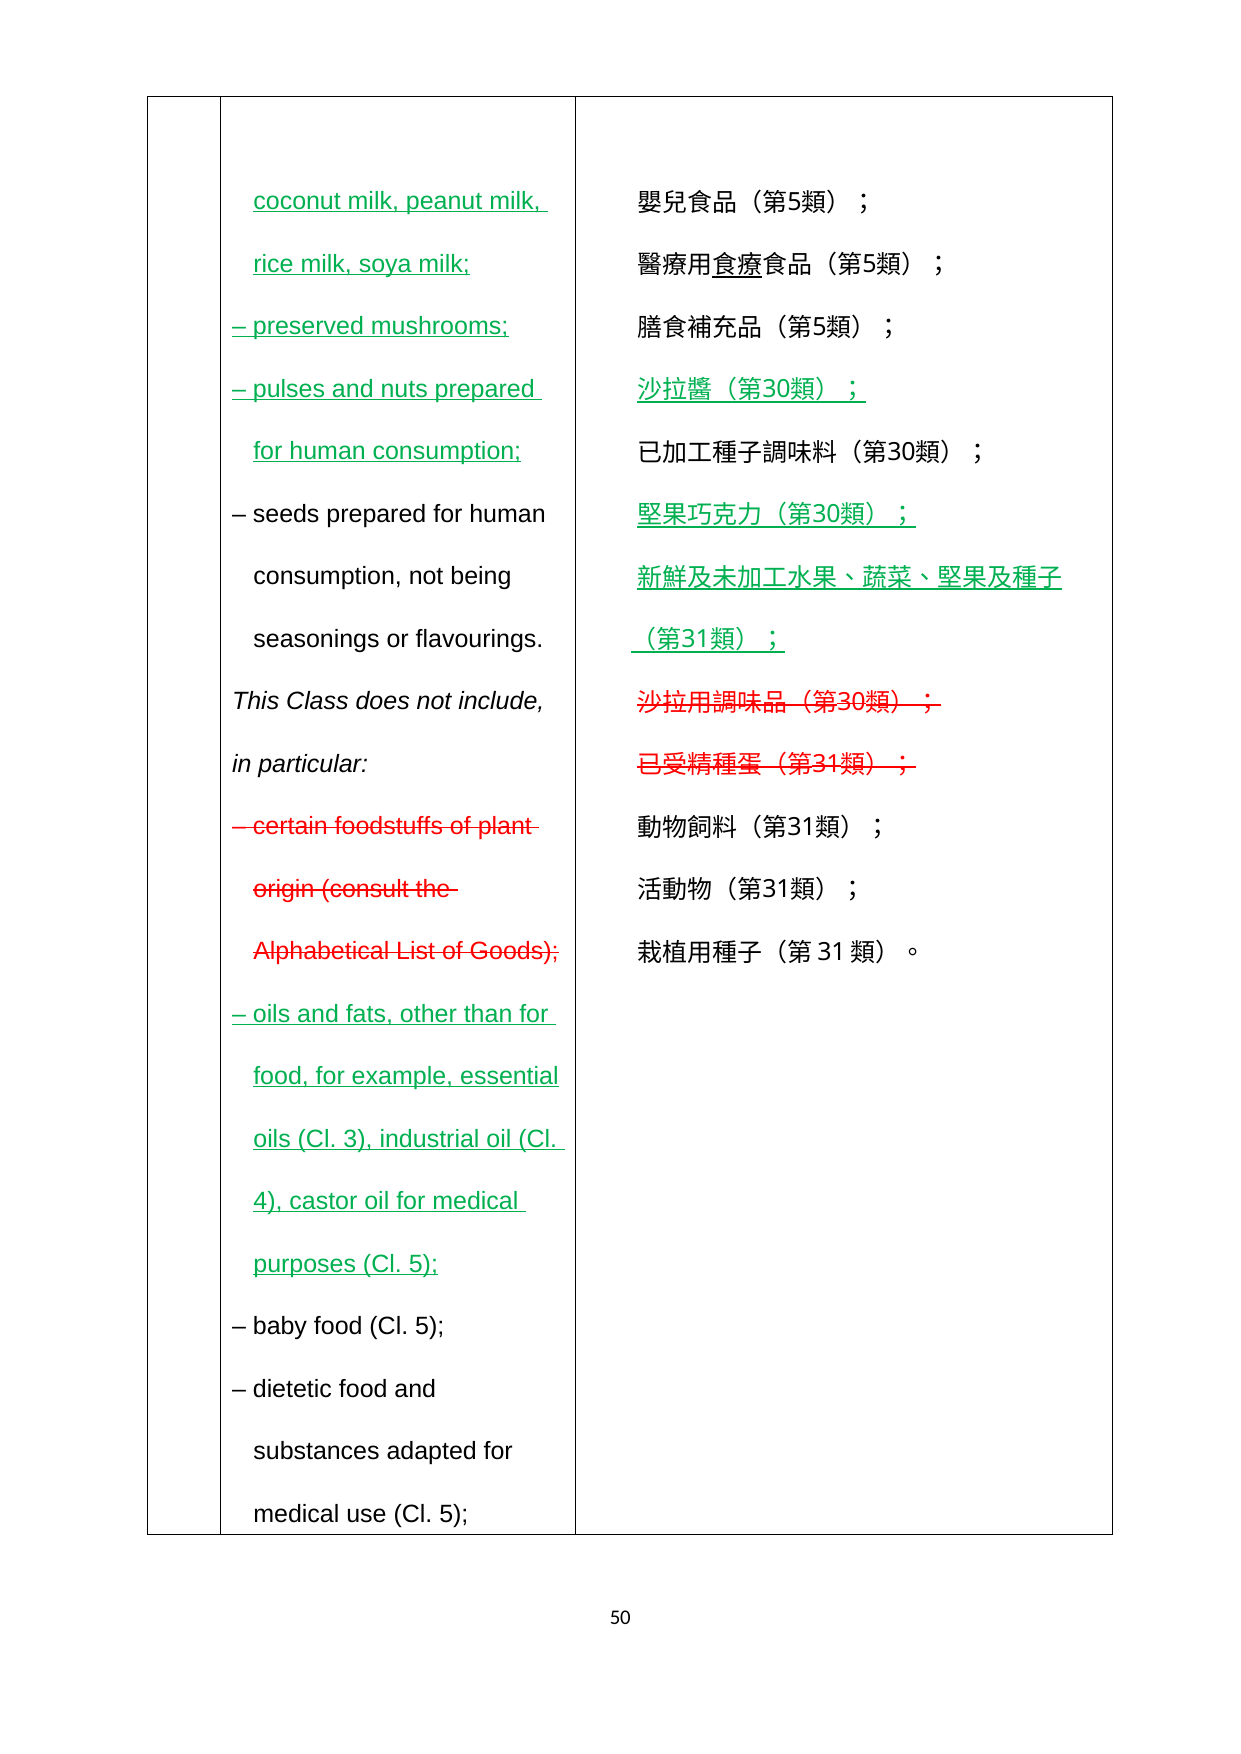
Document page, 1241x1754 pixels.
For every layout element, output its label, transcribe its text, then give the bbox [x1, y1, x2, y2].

table_cell coconut milk, peanut milk, rice milk, soya milk; – preserved mushrooms; – pulses and nuts prepared for human consumption; – seeds prepared for human consumption, not being seasonings or flavourings. This Class does not include, in particular: – certain foodstuffs of plant origin (consult the Alphabetical List of Goods); – oils and fats, other than for food, for example, essential oils (Cl. 3), industrial oil (Cl. 4), castor oil for medical purposes (Cl. 5); – baby food (Cl. 5); – dietetic food and substances adapted for medical use (Cl. 5); [221, 97, 575, 1534]
table_cell 嬰兒食品（第5類）； 醫療用食療食品（第5類）； 膳食補充品（第5類）； 沙拉醬（第30類）； 已加工種子調味料（第30類）； 堅果巧克力（第30類）； 新鮮及未加工水果、蔬菜、堅果及種子（第31類）； 沙拉用調味品（第30類）； 已受精種蛋（第31類）； 動物飼料（第31類）； 活動物（第31類）； 栽植用種子（第31類）。 [576, 97, 1112, 1534]
table_cell [148, 97, 220, 1534]
